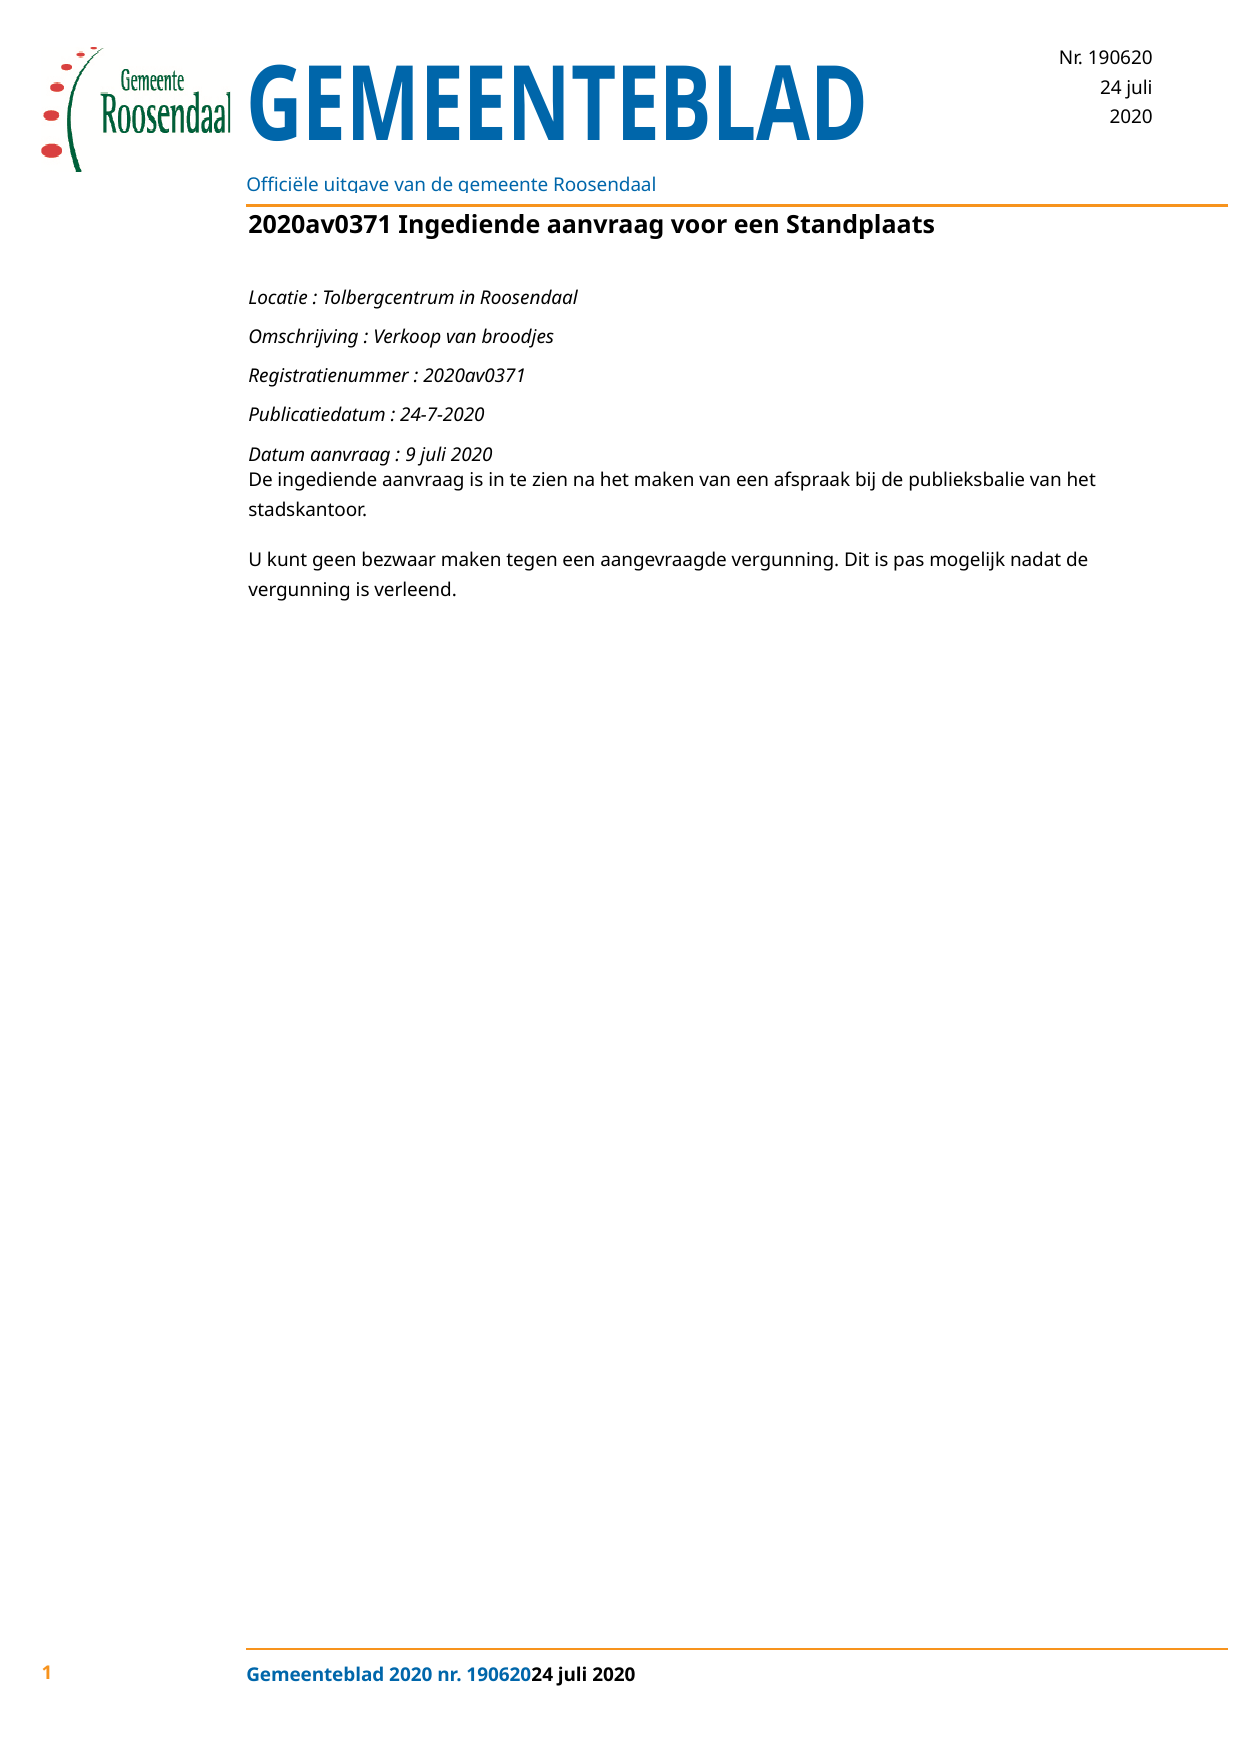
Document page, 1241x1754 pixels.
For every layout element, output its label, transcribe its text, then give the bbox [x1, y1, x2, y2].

text De ingediende aanvraag is in te zien na het maken van een afspraak bij de publieksbalie van het stadskantoor. [248, 467, 1152, 522]
text U kunt geen bezwaar maken tegen een aangevraagde vergunning. Dit is pas mogelijk nadat de vergunning is verleend. [248, 547, 1152, 602]
text Omschrijving : Verkoop van broodjes [248, 323, 1152, 349]
text Registratienummer : 2020av0371 [248, 362, 1152, 388]
text Locatie : Tolbergcentrum in Roosendaal [248, 284, 1152, 309]
picture [41, 47, 231, 172]
text Datum aanvraag : 9 juli 2020 [248, 441, 1152, 467]
text Publicatiedatum : 24-7-2020 [248, 402, 1152, 427]
text 2020av0371 Ingediende aanvraag voor een Standplaats [248, 207, 1152, 241]
